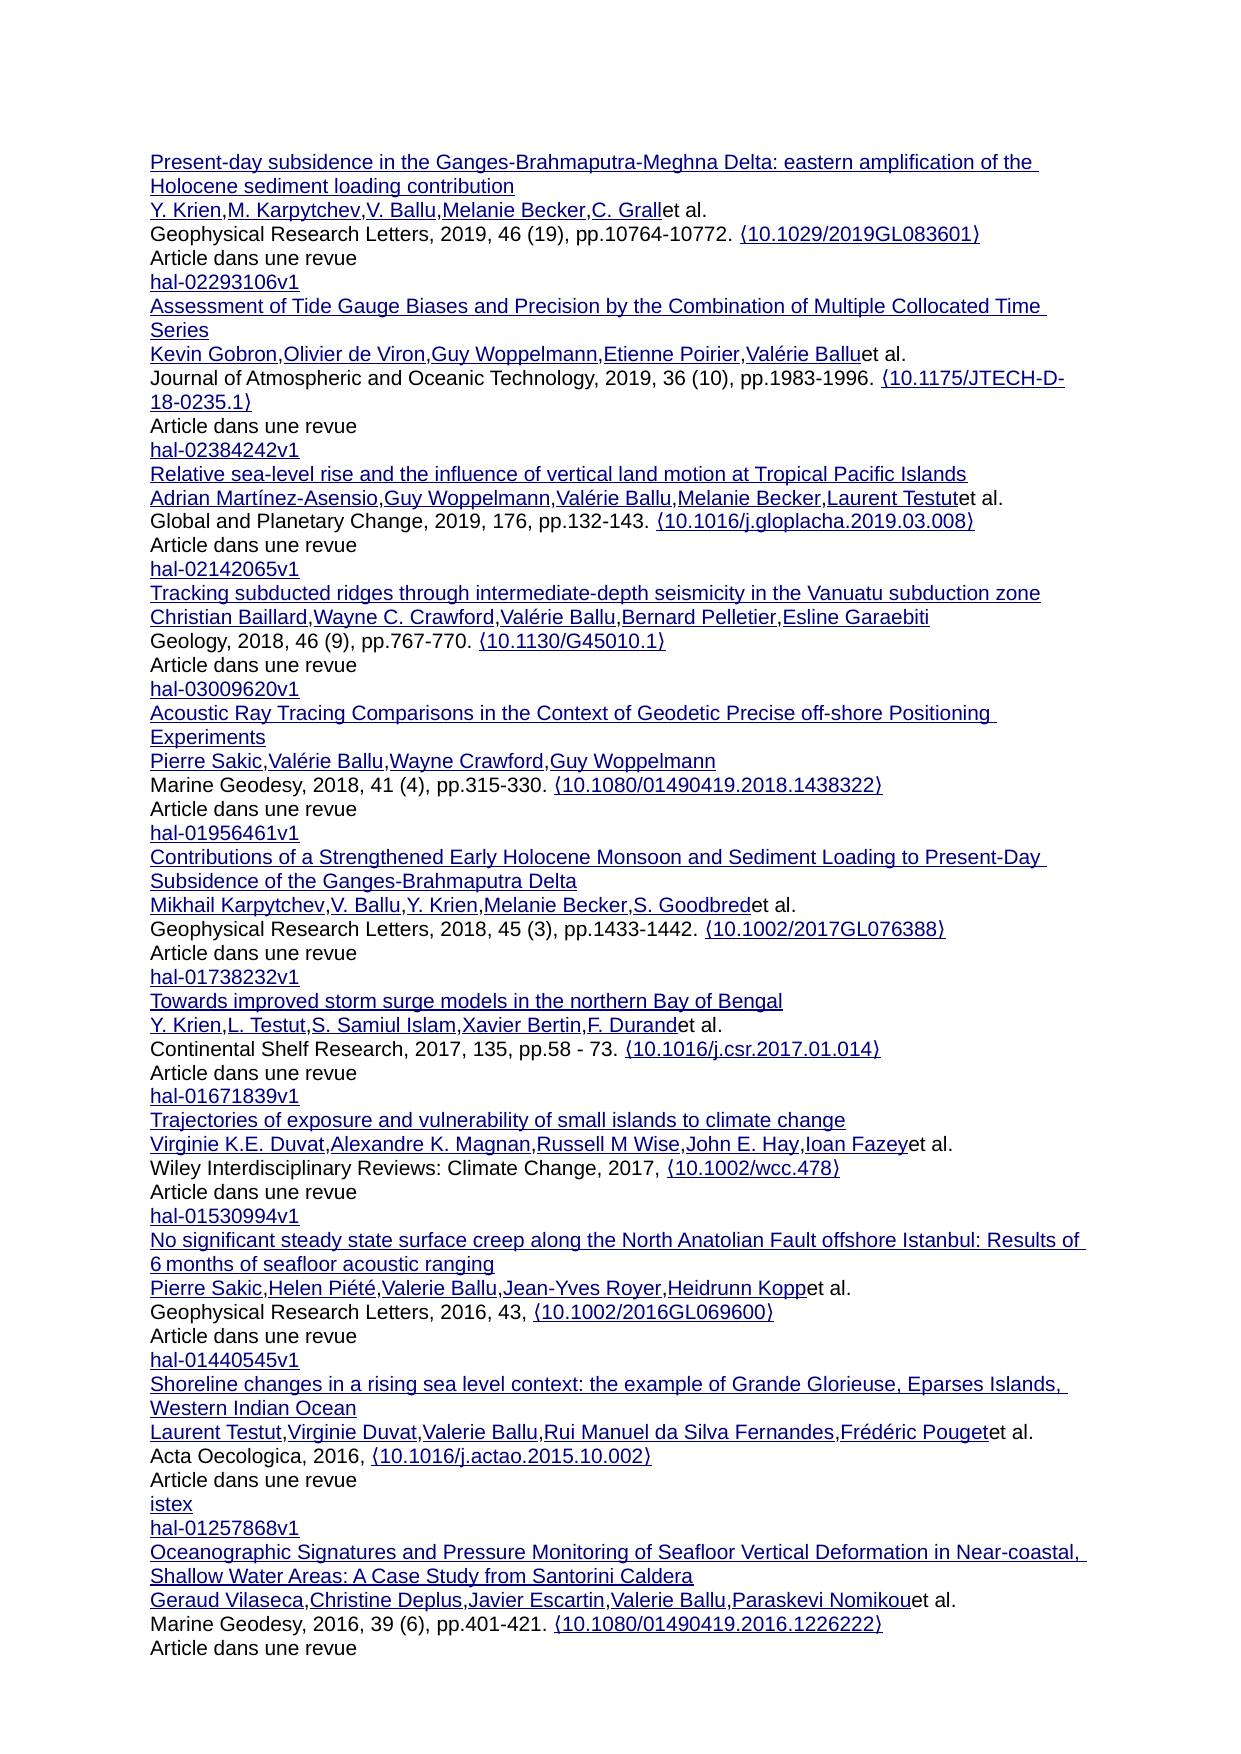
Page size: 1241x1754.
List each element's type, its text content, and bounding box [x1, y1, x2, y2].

table_cell Assessment of Tide Gauge Biases and Precision by the Combination of Multiple Collocated Time Series Kevin Gobron,Olivier de Viron,Guy Woppelmann,Etienne Poirier,Valérie Balluet al. Journal of Atmospheric and Oceanic Technology, 2019, 36 (10), pp.1983-1996. ⟨10.1175/JTECH-D-18-0235.1⟩ Article dans une revue hal-02384242v1 [150, 294, 1090, 461]
table_cell Present‐day subsidence in the Ganges‐Brahmaputra‐Meghna Delta: eastern amplification of the Holocene sediment loading contribution Y. Krien,M. Karpytchev,V. Ballu,Melanie Becker,C. Grallet al. Geophysical Research Letters, 2019, 46 (19), pp.10764-10772. ⟨10.1029/2019GL083601⟩ Article dans une revue hal-02293106v1 [150, 150, 1090, 294]
table_cell Contributions of a Strengthened Early Holocene Monsoon and Sediment Loading to Present-Day Subsidence of the Ganges-Brahmaputra Delta Mikhail Karpytchev,V. Ballu,Y. Krien,Melanie Becker,S. Goodbredet al. Geophysical Research Letters, 2018, 45 (3), pp.1433-1442. ⟨10.1002/2017GL076388⟩ Article dans une revue hal-01738232v1 [150, 845, 1090, 988]
table_cell Towards improved storm surge models in the northern Bay of Bengal Y. Krien,L. Testut,S. Samiul Islam,Xavier Bertin,F. Durandet al. Continental Shelf Research, 2017, 135, pp.58 - 73. ⟨10.1016/j.csr.2017.01.014⟩ Article dans une revue hal-01671839v1 [150, 989, 1090, 1108]
table_cell Tracking subducted ridges through intermediate-depth seismicity in the Vanuatu subduction zone Christian Baillard,Wayne C. Crawford,Valérie Ballu,Bernard Pelletier,Esline Garaebiti Geology, 2018, 46 (9), pp.767-770. ⟨10.1130/G45010.1⟩ Article dans une revue hal-03009620v1 [150, 581, 1090, 701]
table_cell Acoustic Ray Tracing Comparisons in the Context of Geodetic Precise off-shore Positioning Experiments Pierre Sakic,Valérie Ballu,Wayne Crawford,Guy Woppelmann Marine Geodesy, 2018, 41 (4), pp.315-330. ⟨10.1080/01490419.2018.1438322⟩ Article dans une revue hal-01956461v1 [150, 701, 1090, 845]
table_cell Relative sea-level rise and the influence of vertical land motion at Tropical Pacific Islands Adrian Martínez-Asensio,Guy Woppelmann,Valérie Ballu,Melanie Becker,Laurent Testutet al. Global and Planetary Change, 2019, 176, pp.132-143. ⟨10.1016/j.gloplacha.2019.03.008⟩ Article dans une revue hal-02142065v1 [150, 461, 1090, 581]
table_cell Oceanographic Signatures and Pressure Monitoring of Seafloor Vertical Deformation in Near-coastal, Shallow Water Areas: A Case Study from Santorini Caldera Geraud Vilaseca,Christine Deplus,Javier Escartin,Valerie Ballu,Paraskevi Nomikouet al. Marine Geodesy, 2016, 39 (6), pp.401-421. ⟨10.1080/01490419.2016.1226222⟩ Article dans une revue [150, 1540, 1090, 1659]
table_cell No significant steady state surface creep along the North Anatolian Fault offshore Istanbul: Results of 6 months of seafloor acoustic ranging Pierre Sakic,Helen Piété,Valerie Ballu,Jean-Yves Royer,Heidrunn Koppet al. Geophysical Research Letters, 2016, 43, ⟨10.1002/2016GL069600⟩ Article dans une revue hal-01440545v1 [150, 1228, 1090, 1372]
table_cell Trajectories of exposure and vulnerability of small islands to climate change Virginie K.E. Duvat,Alexandre K. Magnan,Russell M Wise,John E. Hay,Ioan Fazeyet al. Wiley Interdisciplinary Reviews: Climate Change, 2017, ⟨10.1002/wcc.478⟩ Article dans une revue hal-01530994v1 [150, 1108, 1090, 1228]
table_cell Shoreline changes in a rising sea level context: the example of Grande Glorieuse, Eparses Islands, Western Indian Ocean Laurent Testut,Virginie Duvat,Valerie Ballu,Rui Manuel da Silva Fernandes,Frédéric Pougetet al. Acta Oecologica, 2016, ⟨10.1016/j.actao.2015.10.002⟩ Article dans une revue istex hal-01257868v1 [150, 1372, 1090, 1539]
